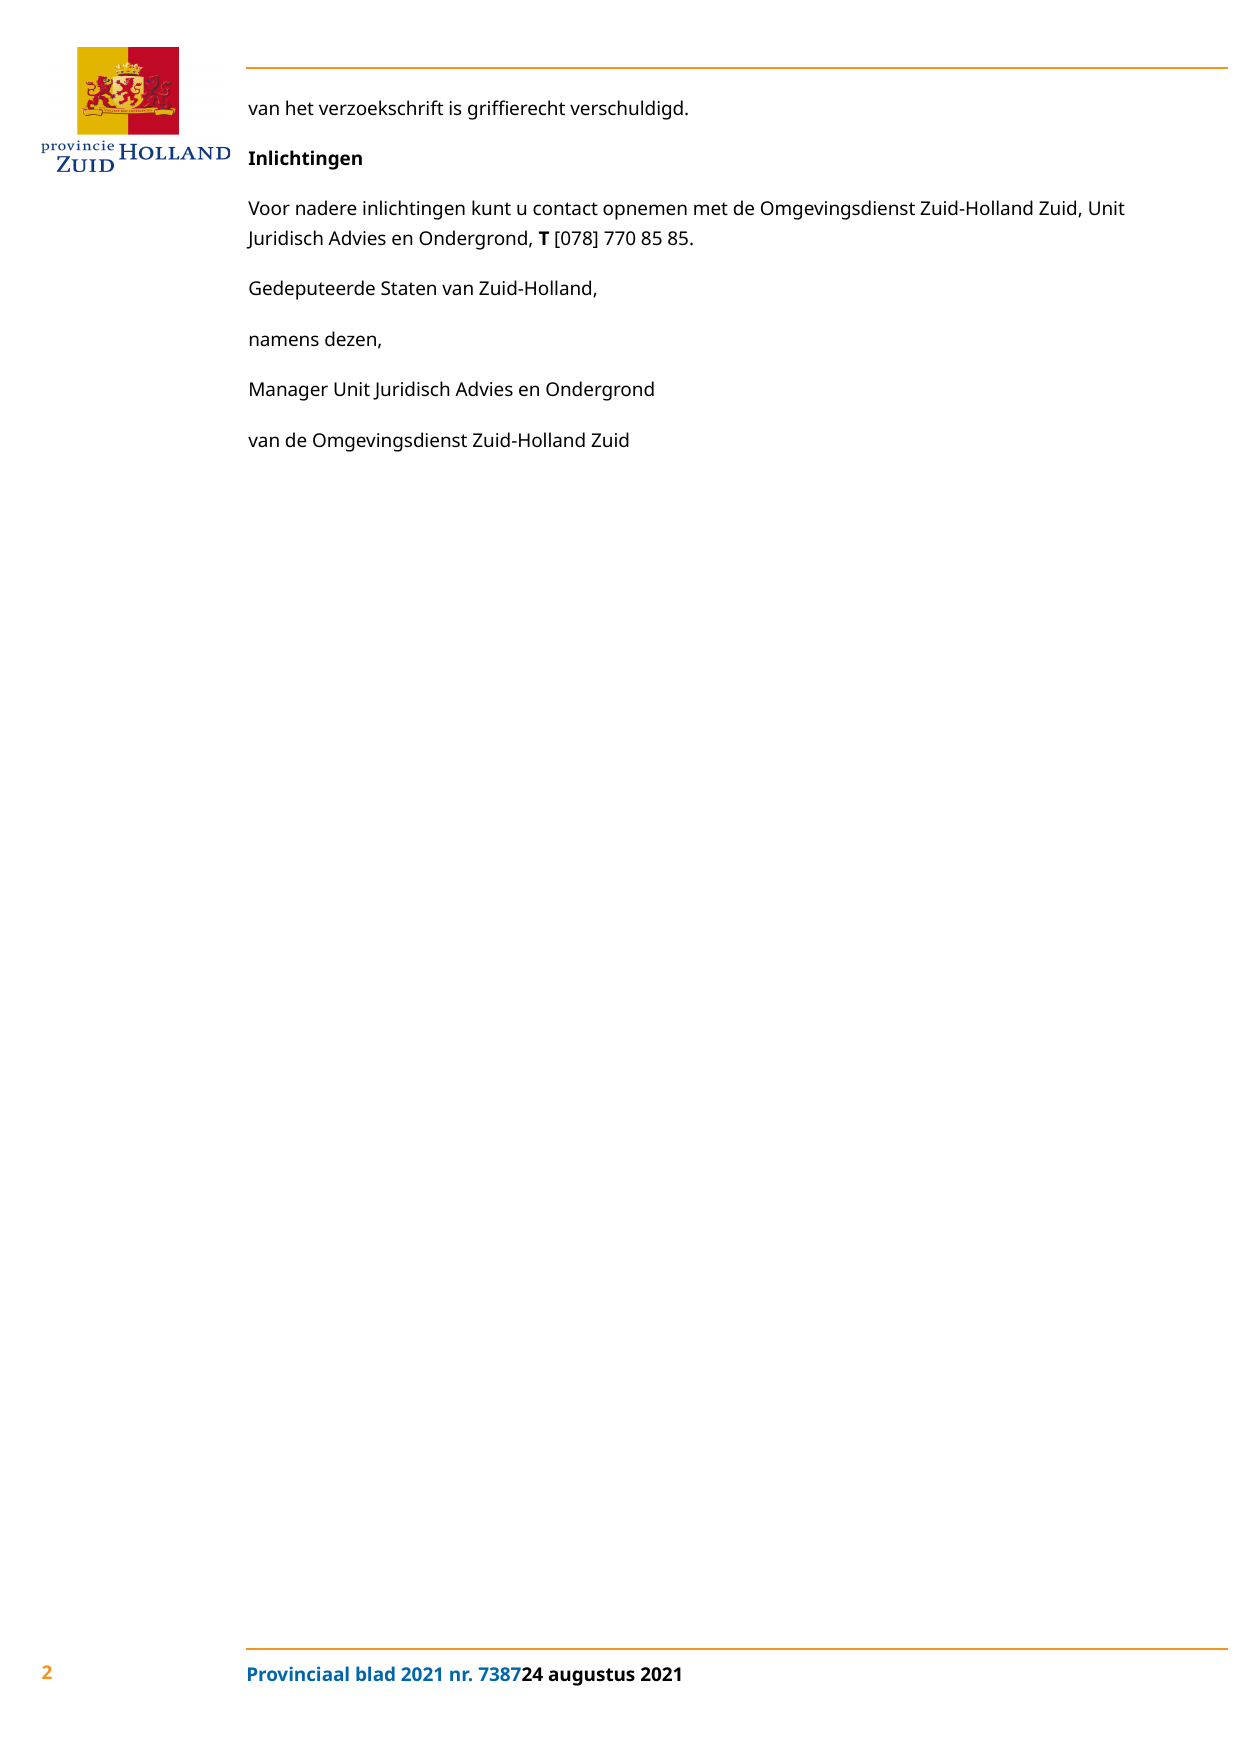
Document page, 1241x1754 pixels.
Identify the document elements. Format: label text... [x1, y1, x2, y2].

text van de Omgevingsdienst Zuid-Holland Zuid [248, 427, 1152, 453]
text van het verzoekschrift is griffierecht verschuldigd. [248, 95, 1152, 121]
text namens dezen, [248, 326, 1152, 352]
text Voor nadere inlichtingen kunt u contact opnemen met de Omgevingsdienst Zuid-Holland Zuid, Unit Juridisch Advies en Ondergrond, T [078] 770 85 85. [248, 196, 1152, 251]
text Inlichtingen [248, 145, 1152, 171]
text Manager Unit Juridisch Advies en Ondergrond [248, 376, 1152, 402]
text Gedeputeerde Staten van Zuid-Holland, [248, 276, 1152, 301]
picture [41, 47, 231, 172]
